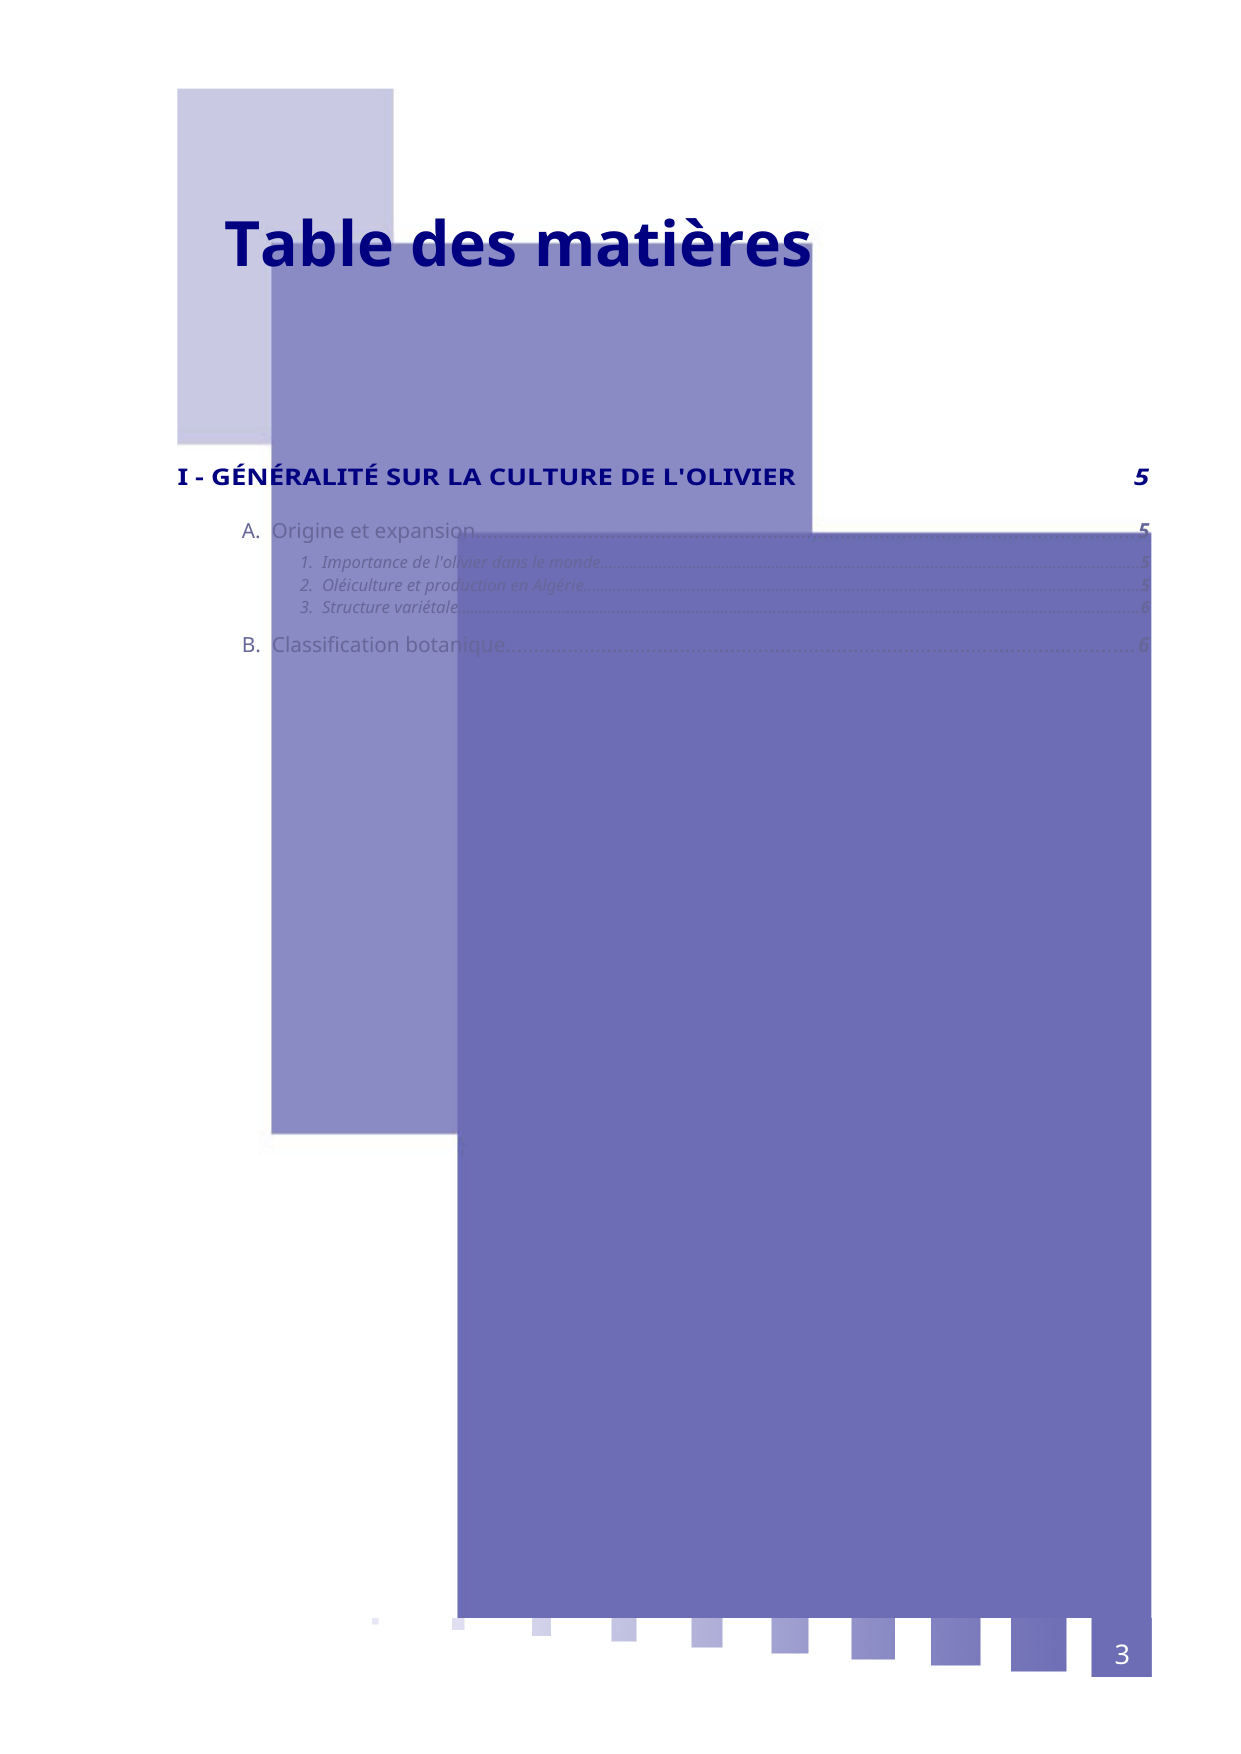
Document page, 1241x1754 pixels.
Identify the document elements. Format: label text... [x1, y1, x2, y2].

title 3. Structure variétale 6 [295, 596, 1152, 618]
title 1. Importance de l'olivier dans le monde 5 [295, 550, 1152, 573]
title A. Origine et expansion 5 [236, 516, 1152, 544]
title 2. Oléiculture et production en Algérie. 5 [295, 573, 1152, 596]
title Table des matières [224, 199, 868, 284]
picture [177, 492, 1152, 1677]
title B. Classification botanique 6 [236, 630, 1152, 659]
title I - GÉNÉRALITÉ SUR LA CULTURE DE L'OLIVIER 5 [177, 461, 1152, 492]
picture [177, 88, 1152, 461]
